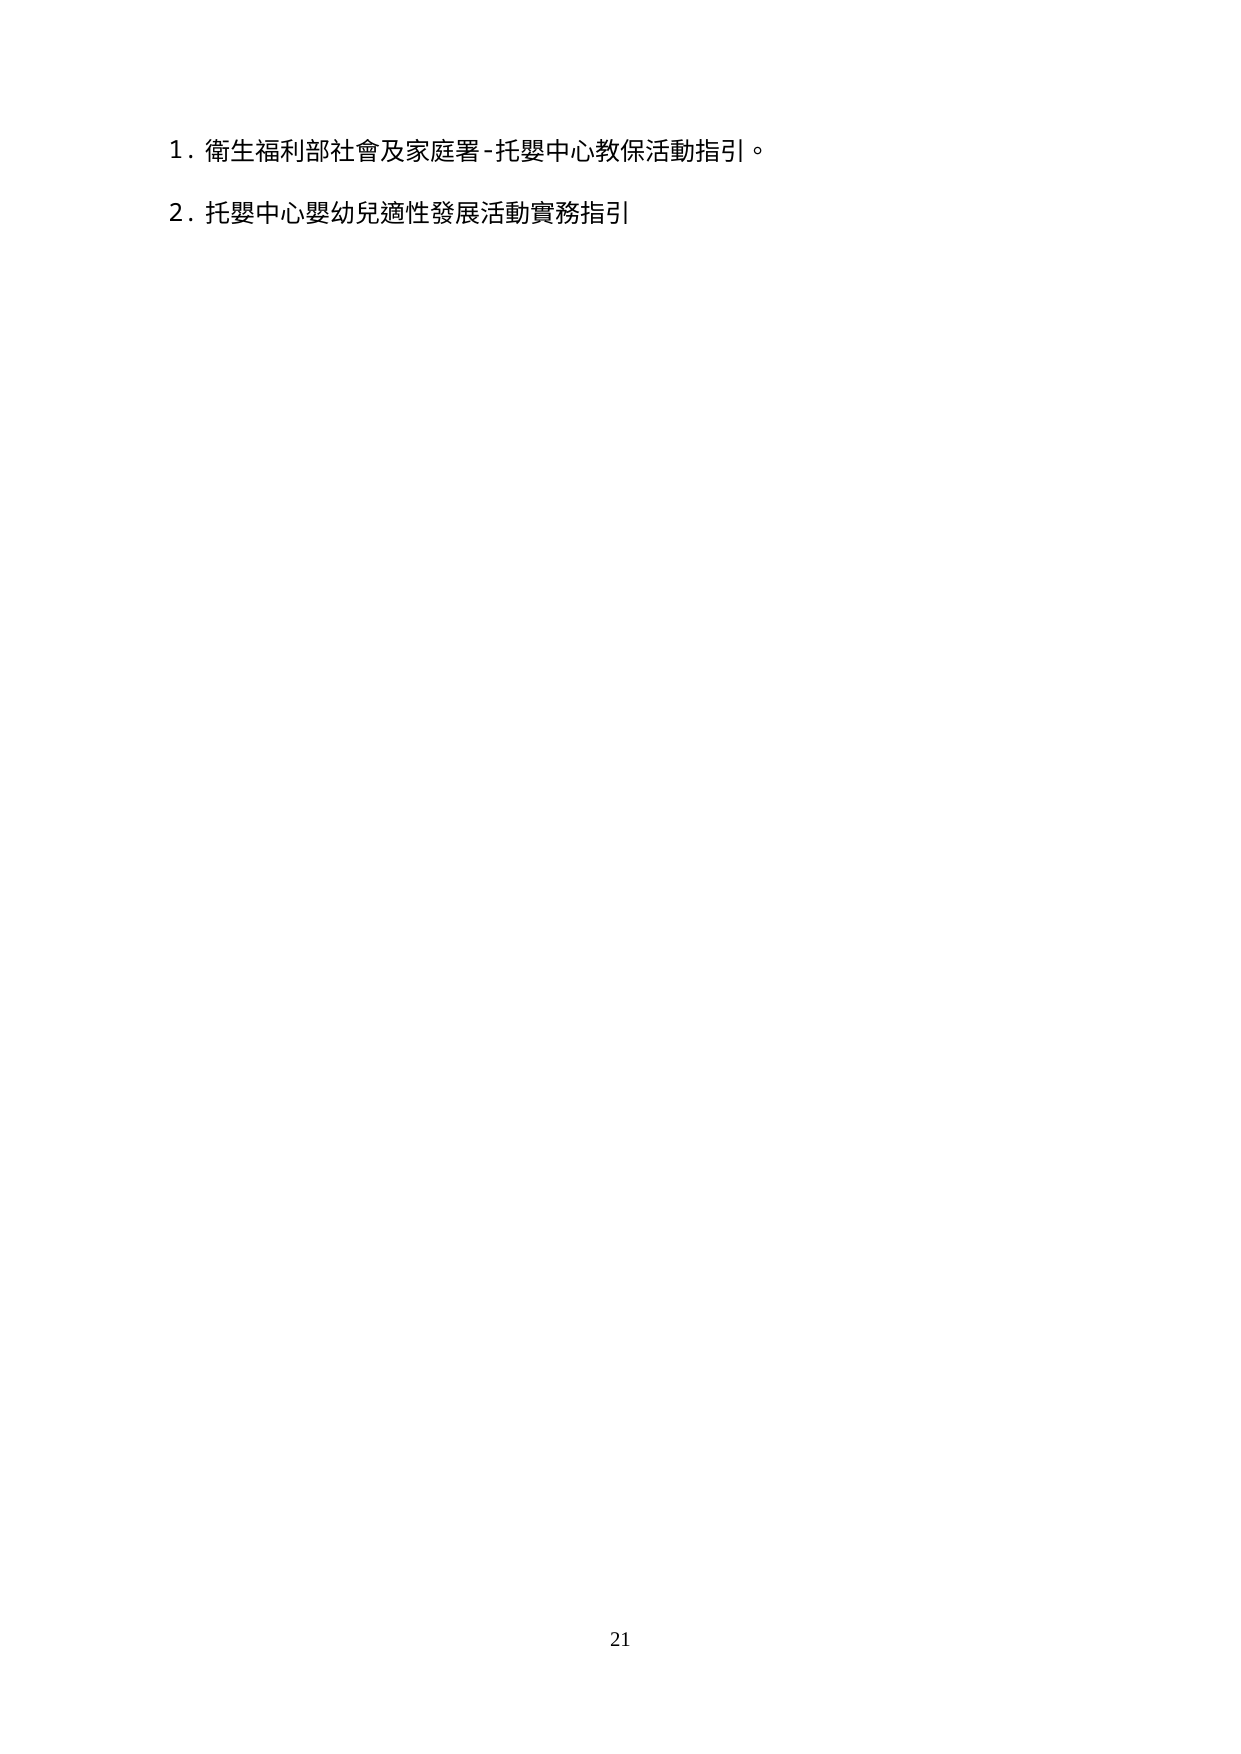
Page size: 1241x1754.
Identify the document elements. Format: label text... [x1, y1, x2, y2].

list 衛生福利部社會及家庭署-托嬰中心教保活動指引。 [168, 108, 1122, 170]
list 托嬰中心嬰幼兒適性發展活動實務指引 [168, 170, 1122, 233]
